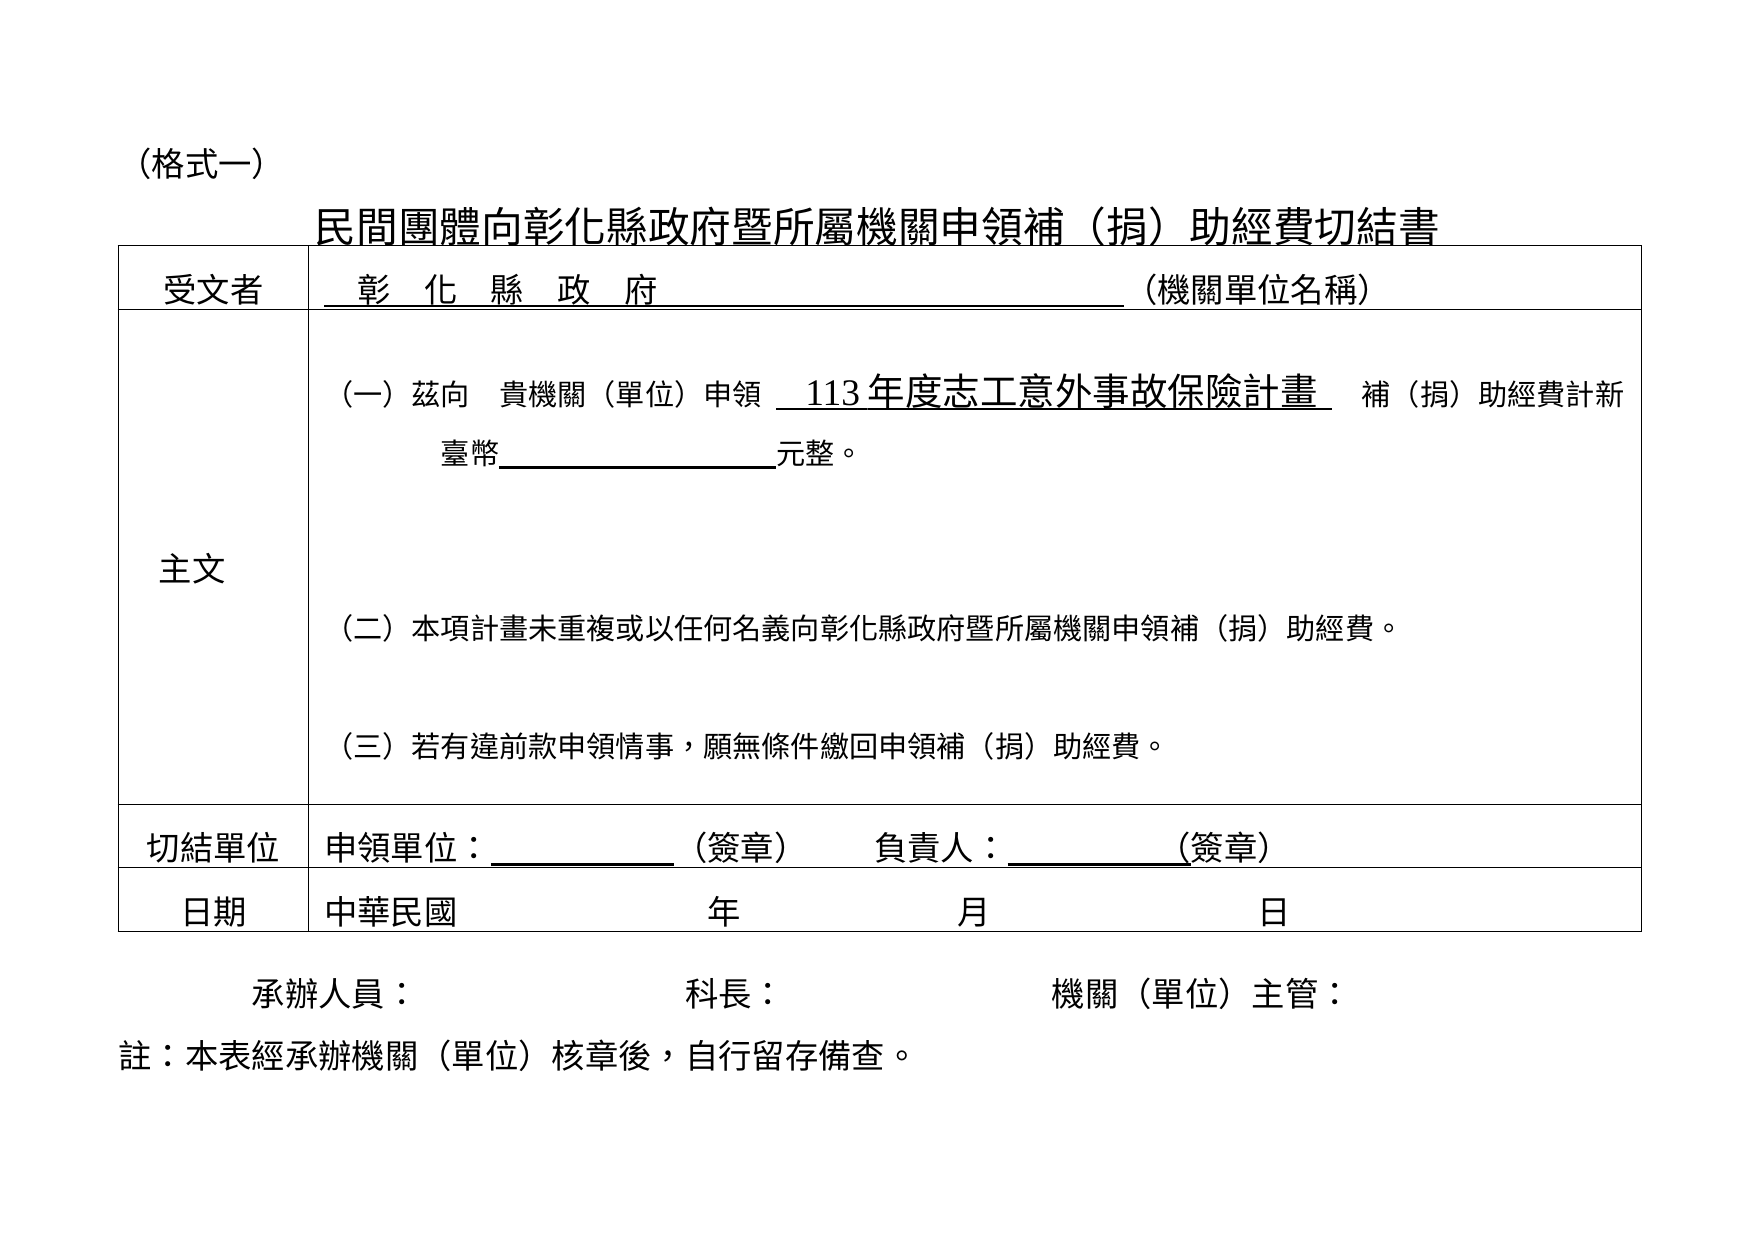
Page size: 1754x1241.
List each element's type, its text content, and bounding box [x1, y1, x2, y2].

table_header 彰 化 縣 政 府 （機關單位名稱） [309, 246, 1641, 309]
text 承辦人員： 科長： 機關（單位）主管： [118, 950, 1636, 1013]
text 註：本表經承辦機關（單位）核章後，自行留存備查。 [118, 1013, 1636, 1075]
text （格式一） [118, 120, 1636, 183]
table_cell 主文 [119, 310, 308, 803]
table_cell 申領單位： （簽章） 負責人： （簽章） [309, 805, 1641, 867]
table_cell 日期 [119, 868, 308, 931]
table_header 受文者 [119, 246, 308, 309]
text 民間團體向彰化縣政府暨所屬機關申領補（捐）助經費切結書 [118, 183, 1636, 245]
table_cell 中華民國 年 月 日 [309, 868, 1641, 931]
table_cell 切結單位 [119, 805, 308, 867]
table_cell （一）茲向 貴機關（單位）申領 113年度志工意外事故保險計畫 補（捐）助經費計新臺幣 元整。 （二）本項計畫未重複或以任何名義向彰化縣政府暨所屬機關申領補（捐）助經費。 （三）若有違前款申領情事，願無條件繳回申領補（捐）助經費。 [309, 310, 1641, 803]
